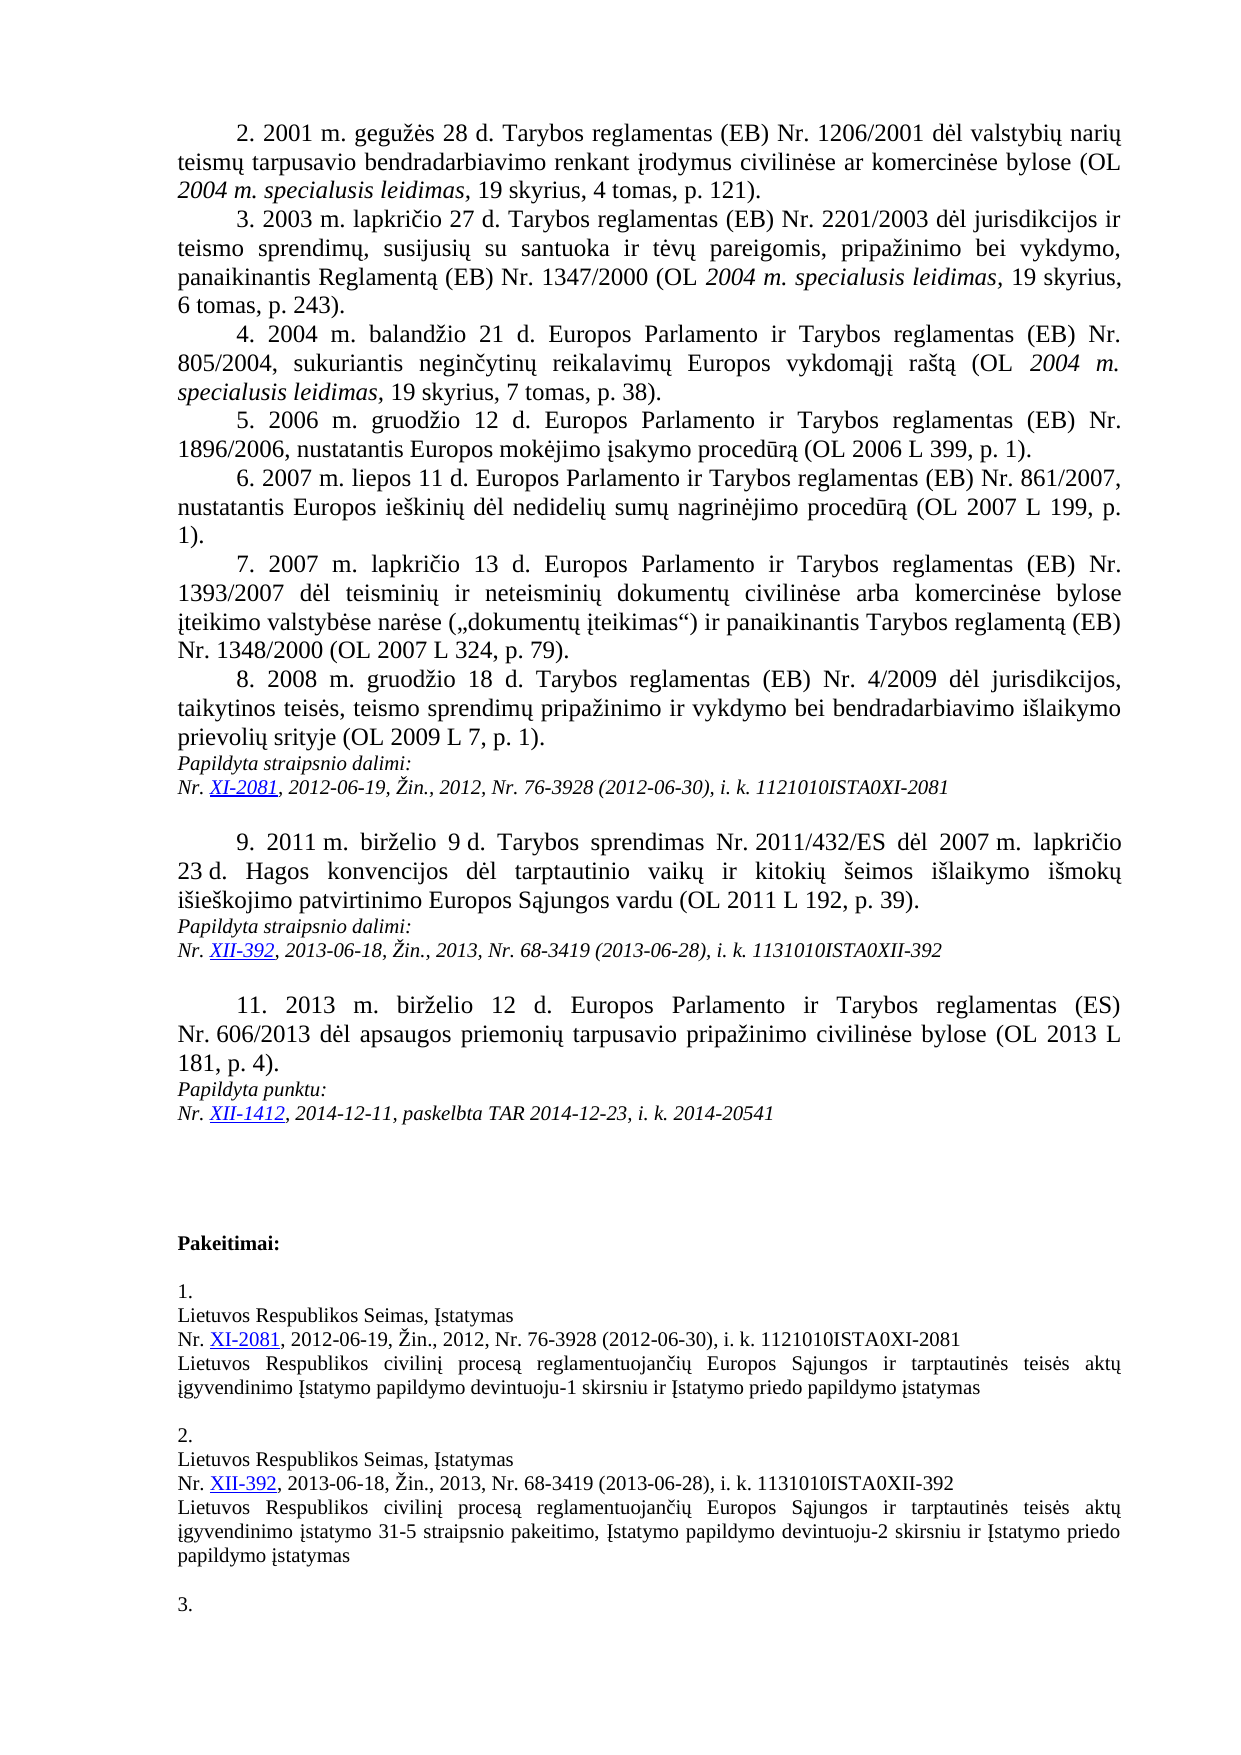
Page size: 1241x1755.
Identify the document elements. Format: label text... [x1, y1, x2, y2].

text 11. 2013 m. birželio 12 d. Europos Parlamento ir Tarybos reglamentas (ES) Nr. 606/2013 dėl apsaugos priemonių tarpusavio pripažinimo civilinėse bylose (OL 2013 L 181, p. 4). [177, 991, 1122, 1077]
text Lietuvos Respublikos civilinį procesą reglamentuojančių Europos Sąjungos ir tarptautinės teisės aktų įgyvendinimo įstatymo 31-5 straipsnio pakeitimo, Įstatymo papildymo devintuoju-2 skirsniu ir Įstatymo priedo papildymo įstatymas [177, 1495, 1122, 1567]
text 2. [177, 1423, 1122, 1447]
text Papildyta punktu: [177, 1077, 1122, 1101]
text 7. 2007 m. lapkričio 13 d. Europos Parlamento ir Tarybos reglamentas (EB) Nr. 1393/2007 dėl teisminių ir neteisminių dokumentų civilinėse arba komercinėse bylose įteikimo valstybėse narėse („dokumentų įteikimas“) ir panaikinantis Tarybos reglamentą (EB) Nr. 1348/2000 (OL 2007 L 324, p. 79). [177, 549, 1122, 664]
text 2. 2001 m. gegužės 28 d. Tarybos reglamentas (EB) Nr. 1206/2001 dėl valstybių narių teismų tarpusavio bendradarbiavimo renkant įrodymus civilinėse ar komercinėse bylose (OL 2004 m. specialusis leidimas, 19 skyrius, 4 tomas, p. 121). [177, 118, 1122, 204]
text 8. 2008 m. gruodžio 18 d. Tarybos reglamentas (EB) Nr. 4/2009 dėl jurisdikcijos, taikytinos teisės, teismo sprendimų pripažinimo ir vykdymo bei bendradarbiavimo išlaikymo prievolių srityje (OL 2009 L 7, p. 1). [177, 664, 1122, 751]
text Nr. XI-2081, 2012-06-19, Žin., 2012, Nr. 76-3928 (2012-06-30), i. k. 1121010ISTA0XI-2081 [177, 775, 1122, 799]
text Nr. XII-392, 2013-06-18, Žin., 2013, Nr. 68-3419 (2013-06-28), i. k. 1131010ISTA0XII-392 [177, 938, 1122, 962]
text 4. 2004 m. balandžio 21 d. Europos Parlamento ir Tarybos reglamentas (EB) Nr. 805/2004, sukuriantis neginčytinų reikalavimų Europos vykdomąjį raštą (OL 2004 m. specialusis leidimas, 19 skyrius, 7 tomas, p. 38). [177, 319, 1122, 406]
text 3. 2003 m. lapkričio 27 d. Tarybos reglamentas (EB) Nr. 2201/2003 dėl jurisdikcijos ir teismo sprendimų, susijusių su santuoka ir tėvų pareigomis, pripažinimo bei vykdymo, panaikinantis Reglamentą (EB) Nr. 1347/2000 (OL 2004 m. specialusis leidimas, 19 skyrius, 6 tomas, p. 243). [177, 204, 1122, 319]
text Lietuvos Respublikos Seimas, Įstatymas [177, 1447, 1122, 1471]
text 6. 2007 m. liepos 11 d. Europos Parlamento ir Tarybos reglamentas (EB) Nr. 861/2007, nustatantis Europos ieškinių dėl nedidelių sumų nagrinėjimo procedūrą (OL 2007 L 199, p. 1). [177, 463, 1122, 549]
text Nr. XII-392, 2013-06-18, Žin., 2013, Nr. 68-3419 (2013-06-28), i. k. 1131010ISTA0XII-392 [177, 1471, 1122, 1495]
text 5. 2006 m. gruodžio 12 d. Europos Parlamento ir Tarybos reglamentas (EB) Nr. 1896/2006, nustatantis Europos mokėjimo įsakymo procedūrą (OL 2006 L 399, p. 1). [177, 406, 1122, 463]
text 9. 2011 m. birželio 9 d. Tarybos sprendimas Nr. 2011/432/ES dėl 2007 m. lapkričio 23 d. Hagos konvencijos dėl tarptautinio vaikų ir kitokių šeimos išlaikymo išmokų išieškojimo patvirtinimo Europos Sąjungos vardu (OL 2011 L 192, p. 39). [177, 827, 1122, 914]
text Papildyta straipsnio dalimi: [177, 751, 1122, 775]
text Pakeitimai: [177, 1231, 1122, 1255]
text Lietuvos Respublikos Seimas, Įstatymas [177, 1303, 1122, 1327]
text Lietuvos Respublikos civilinį procesą reglamentuojančių Europos Sąjungos ir tarptautinės teisės aktų įgyvendinimo Įstatymo papildymo devintuoju-1 skirsniu ir Įstatymo priedo papildymo įstatymas [177, 1351, 1122, 1399]
text Nr. XII-1412, 2014-12-11, paskelbta TAR 2014-12-23, i. k. 2014-20541 [177, 1101, 1122, 1125]
text Nr. XI-2081, 2012-06-19, Žin., 2012, Nr. 76-3928 (2012-06-30), i. k. 1121010ISTA0XI-2081 [177, 1327, 1122, 1351]
text 1. [177, 1279, 1122, 1303]
text Papildyta straipsnio dalimi: [177, 914, 1122, 938]
text 3. [177, 1592, 1122, 1616]
